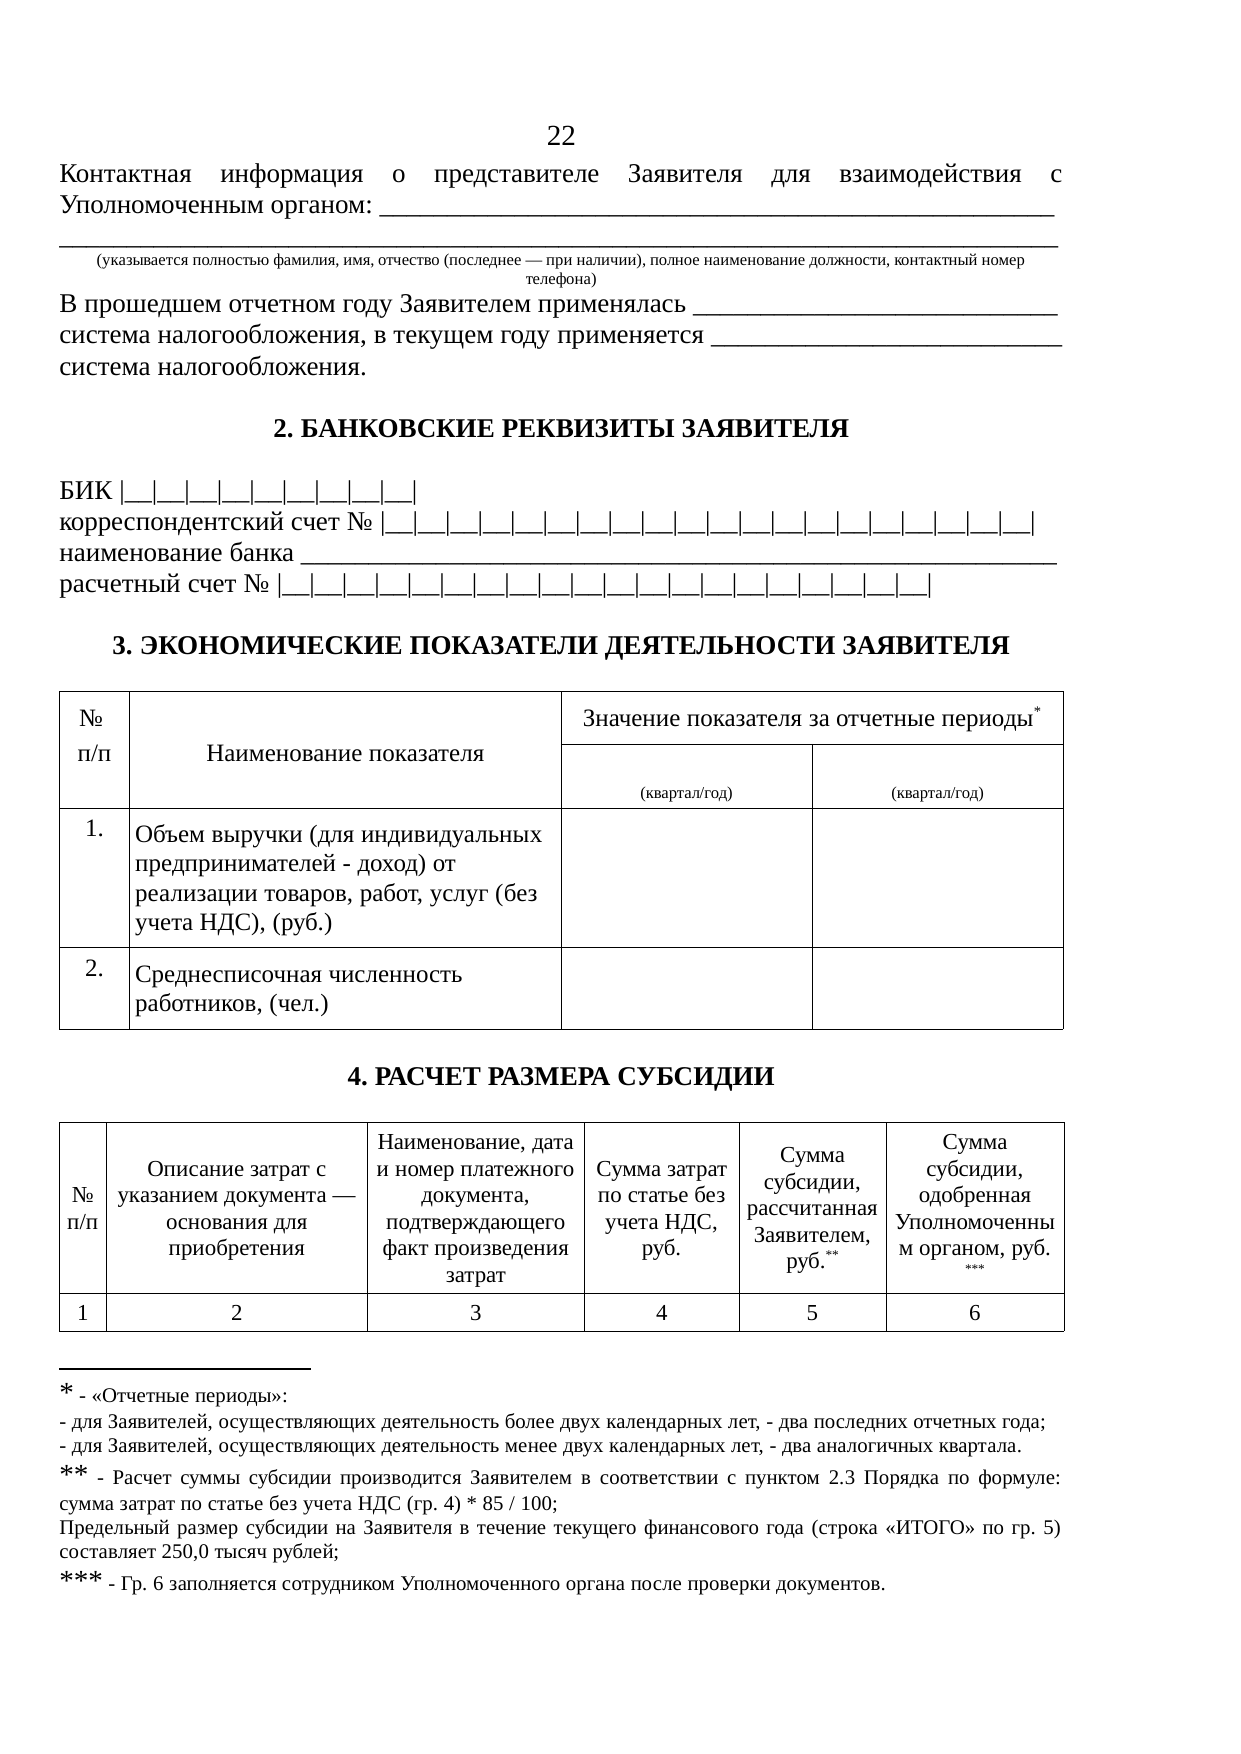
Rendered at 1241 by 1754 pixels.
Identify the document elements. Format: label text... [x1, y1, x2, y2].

table_header Описание затрат с указанием документа — основания для приобретения [107, 1123, 367, 1293]
text __________________________________________________________________________ [59, 220, 1063, 251]
text В прошедшем отчетном году Заявителем применялась ___________________________ [59, 288, 1063, 319]
table_cell [562, 809, 812, 947]
table_cell Объем выручки (для индивидуальных предпринимателей - доход) от реализации товаров, работ, услуг (без учета НДС), (руб.) [130, 809, 561, 947]
text БИК |__|__|__|__|__|__|__|__|__| [59, 474, 1063, 505]
text система налогообложения, в текущем году применяется __________________________ [59, 319, 1063, 350]
text система налогообложения. [59, 350, 1063, 381]
table_cell 1 [60, 1294, 106, 1331]
text корреспондентский счет № |__|__|__|__|__|__|__|__|__|__|__|__|__|__|__|__|__|__|__|__| [59, 505, 1063, 536]
table_cell 6 [887, 1294, 1064, 1331]
text 2. БАНКОВСКИЕ РЕКВИЗИТЫ ЗАЯВИТЕЛЯ [59, 412, 1063, 443]
table_cell (квартал/год) [562, 745, 812, 807]
text (указывается полностью фамилия, имя, отчество (последнее — при наличии), полное наименование должности, контактный номер телефона) [59, 251, 1063, 288]
table_header Сумма субсидии, одобренная Уполномоченным органом, руб. [887, 1123, 1064, 1293]
table_cell [813, 948, 1063, 1029]
table_cell [813, 809, 1063, 947]
text 3. ЭКОНОМИЧЕСКИЕ ПОКАЗАТЕЛИ ДЕЯТЕЛЬНОСТИ ЗАЯВИТЕЛЯ [59, 629, 1063, 660]
table_cell (квартал/год) [813, 745, 1063, 807]
table_cell 2 [107, 1294, 367, 1331]
table_header Наименование, дата и номер платежного документа, подтверждающего факт произведения затрат [368, 1123, 584, 1293]
table_cell 3 [368, 1294, 584, 1331]
table_cell [562, 948, 812, 1029]
table_cell 1. [60, 809, 129, 947]
text наименование банка ________________________________________________________ [59, 536, 1063, 567]
table_cell 4 [585, 1294, 739, 1331]
text расчетный счет № |__|__|__|__|__|__|__|__|__|__|__|__|__|__|__|__|__|__|__|__| [59, 567, 1063, 598]
table_header Сумма субсидии, рассчитанная Заявителем, руб. [740, 1123, 886, 1293]
table_header Значение показателя за отчетные периоды [562, 692, 1063, 744]
table_cell Среднесписочная численность работников, (чел.) [130, 948, 561, 1029]
table_cell 5 [740, 1294, 886, 1331]
text 4. РАСЧЕТ РАЗМЕРА СУБСИДИИ [59, 1060, 1063, 1091]
table_header № п/п [60, 1123, 106, 1293]
table_header Сумма затрат по статье без учета НДС, руб. [585, 1123, 739, 1293]
table_cell 2. [60, 948, 129, 1029]
table_header Наименование показателя [130, 692, 561, 807]
text Контактная информация о представителе Заявителя для взаимодействия с Уполномоченным органом: __________________________________________________ [59, 158, 1063, 220]
table_header № п/п [60, 692, 129, 807]
